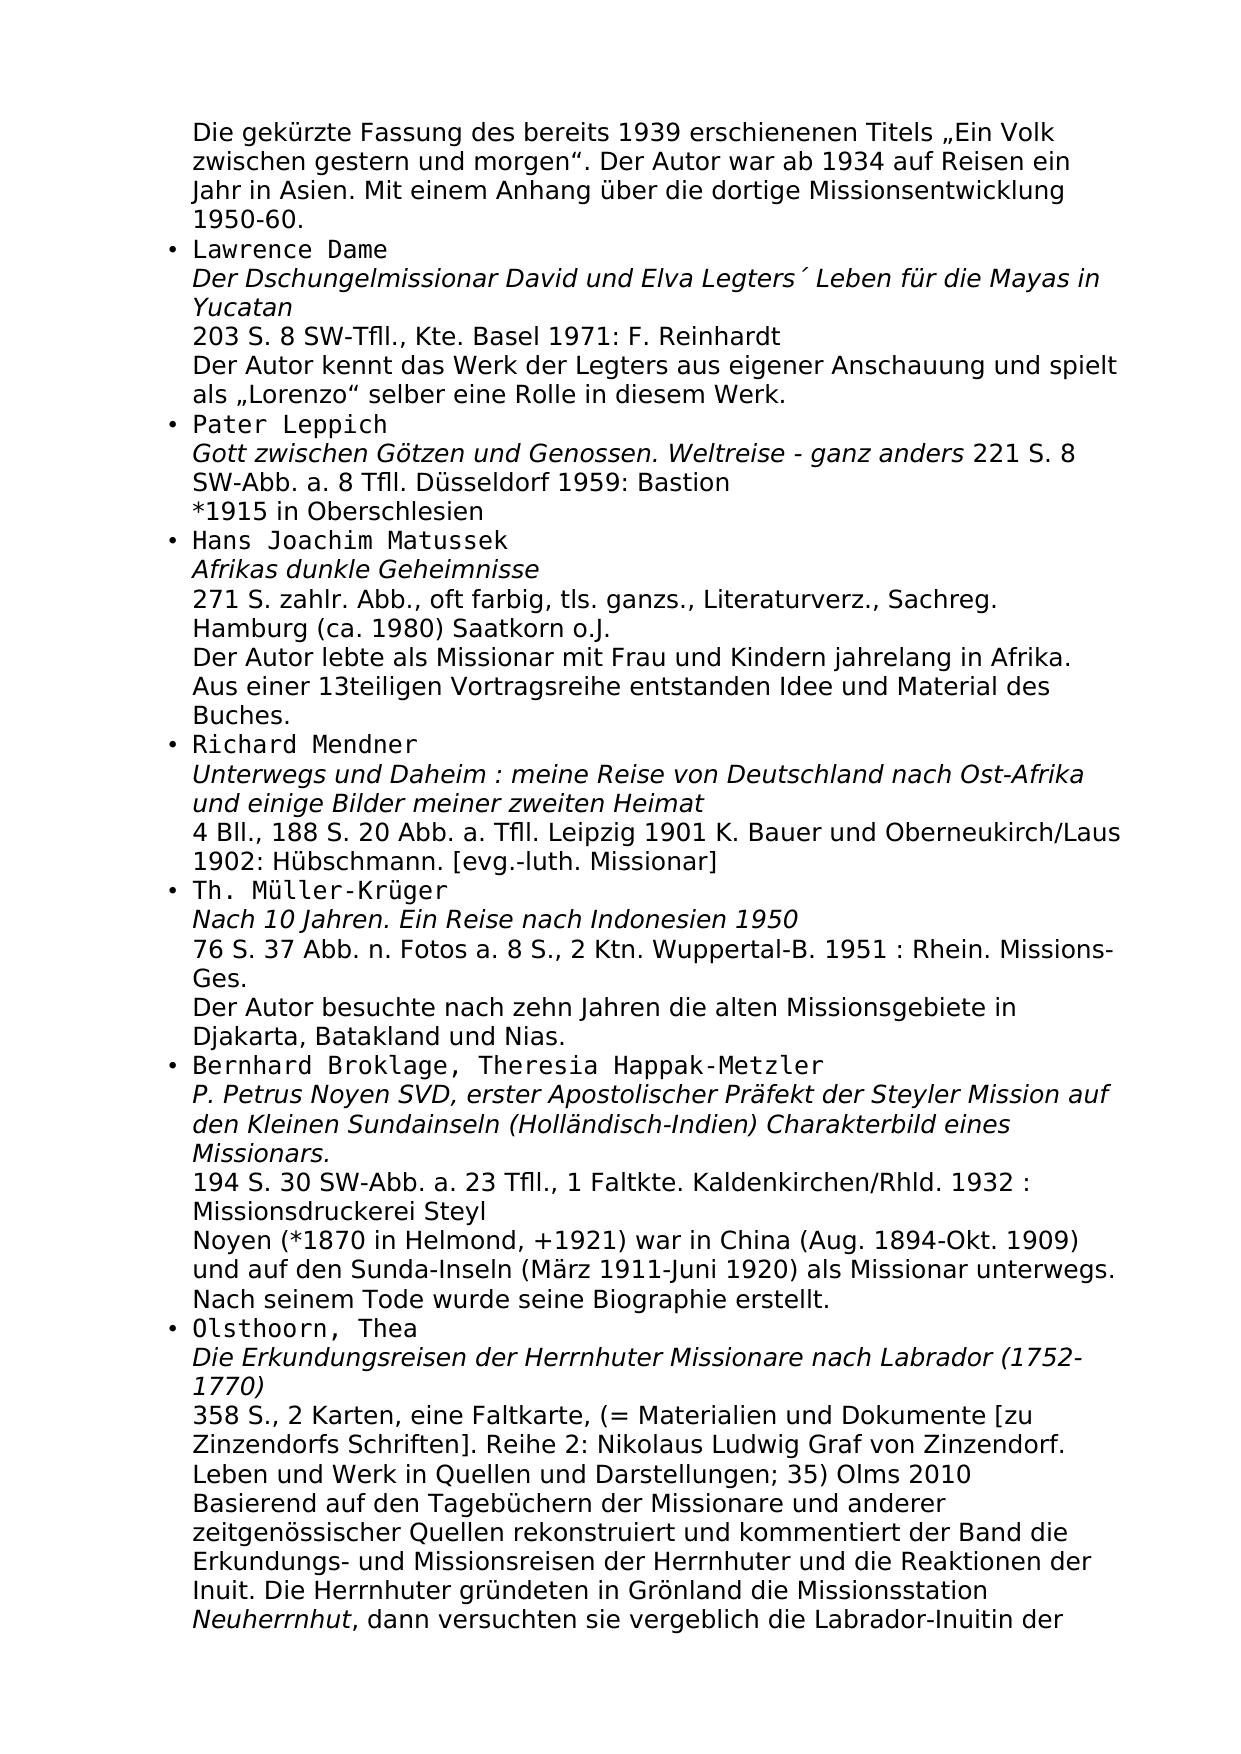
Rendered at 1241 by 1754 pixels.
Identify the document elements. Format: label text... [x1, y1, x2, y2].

list Lawrence Dame Der Dschungelmissionar David und Elva Legters´ Leben für die Mayas in Yucatan 203 S. 8 SW-Tfll., Kte. Basel 1971: F. Reinhardt Der Autor kennt das Werk der Legters aus eigener Anschauung und spielt als „Lorenzo“ selber eine Rolle in diesem Werk. [177, 235, 1122, 410]
list Die gekürzte Fassung des bereits 1939 erschienenen Titels „Ein Volk zwischen gestern und morgen“. Der Autor war ab 1934 auf Reisen ein Jahr in Asien. Mit einem Anhang über die dortige Missionsentwicklung 1950-60. [177, 118, 1122, 235]
list Olsthoorn, Thea Die Erkundungsreisen der Herrnhuter Missionare nach Labrador (1752-1770) 358 S., 2 Karten, eine Faltkarte, (= Materialien und Dokumente [zu Zinzendorfs Schriften]. Reihe 2: Nikolaus Ludwig Graf von Zinzendorf. Leben und Werk in Quellen und Darstellungen; 35) Olms 2010 Basierend auf den Tagebüchern der Missionare und anderer zeitgenössischer Quellen rekonstruiert und kommentiert der Band die Erkundungs- und Missionsreisen der Herrnhuter und die Reaktionen der Inuit. Die Herrnhuter gründeten in Grönland die Missionsstation Neuherrnhut, dann versuchten sie vergeblich die Labrador-Inuitin der [177, 1314, 1122, 1635]
list Th. Müller-Krüger Nach 10 Jahren. Ein Reise nach Indonesien 1950 76 S. 37 Abb. n. Fotos a. 8 S., 2 Ktn. Wuppertal-B. 1951 : Rhein. Missions-Ges. Der Autor besuchte nach zehn Jahren die alten Missionsgebiete in Djakarta, Batakland und Nias. [177, 876, 1122, 1051]
list Pater Leppich Gott zwischen Götzen und Genossen. Weltreise - ganz anders 221 S. 8 SW-Abb. a. 8 Tfll. Düsseldorf 1959: Bastion *1915 in Oberschlesien [177, 410, 1122, 526]
list Richard Mendner Unterwegs und Daheim : meine Reise von Deutschland nach Ost-Afrika und einige Bilder meiner zweiten Heimat 4 Bll., 188 S. 20 Abb. a. Tfll. Leipzig 1901 K. Bauer und Oberneukirch/Laus 1902: Hübschmann. [evg.-luth. Missionar] [177, 731, 1122, 876]
list Hans Joachim Matussek Afrikas dunkle Geheimnisse 271 S. zahlr. Abb., oft farbig, tls. ganzs., Literaturverz., Sachreg. Hamburg (ca. 1980) Saatkorn o.J. Der Autor lebte als Missionar mit Frau und Kindern jahrelang in Afrika. Aus einer 13teiligen Vortragsreihe entstanden Idee und Material des Buches. [177, 526, 1122, 731]
list Bernhard Broklage, Theresia Happak-Metzler P. Petrus Noyen SVD, erster Apostolischer Präfekt der Steyler Mission auf den Kleinen Sundainseln (Holländisch-Indien) Charakterbild eines Missionars. 194 S. 30 SW-Abb. a. 23 Tfll., 1 Faltkte. Kaldenkirchen/Rhld. 1932 : Missionsdruckerei Steyl Noyen (*1870 in Helmond, +1921) war in China (Aug. 1894-Okt. 1909) und auf den Sunda-Inseln (März 1911-Juni 1920) als Missionar unterwegs. Nach seinem Tode wurde seine Biographie erstellt. [177, 1051, 1122, 1314]
